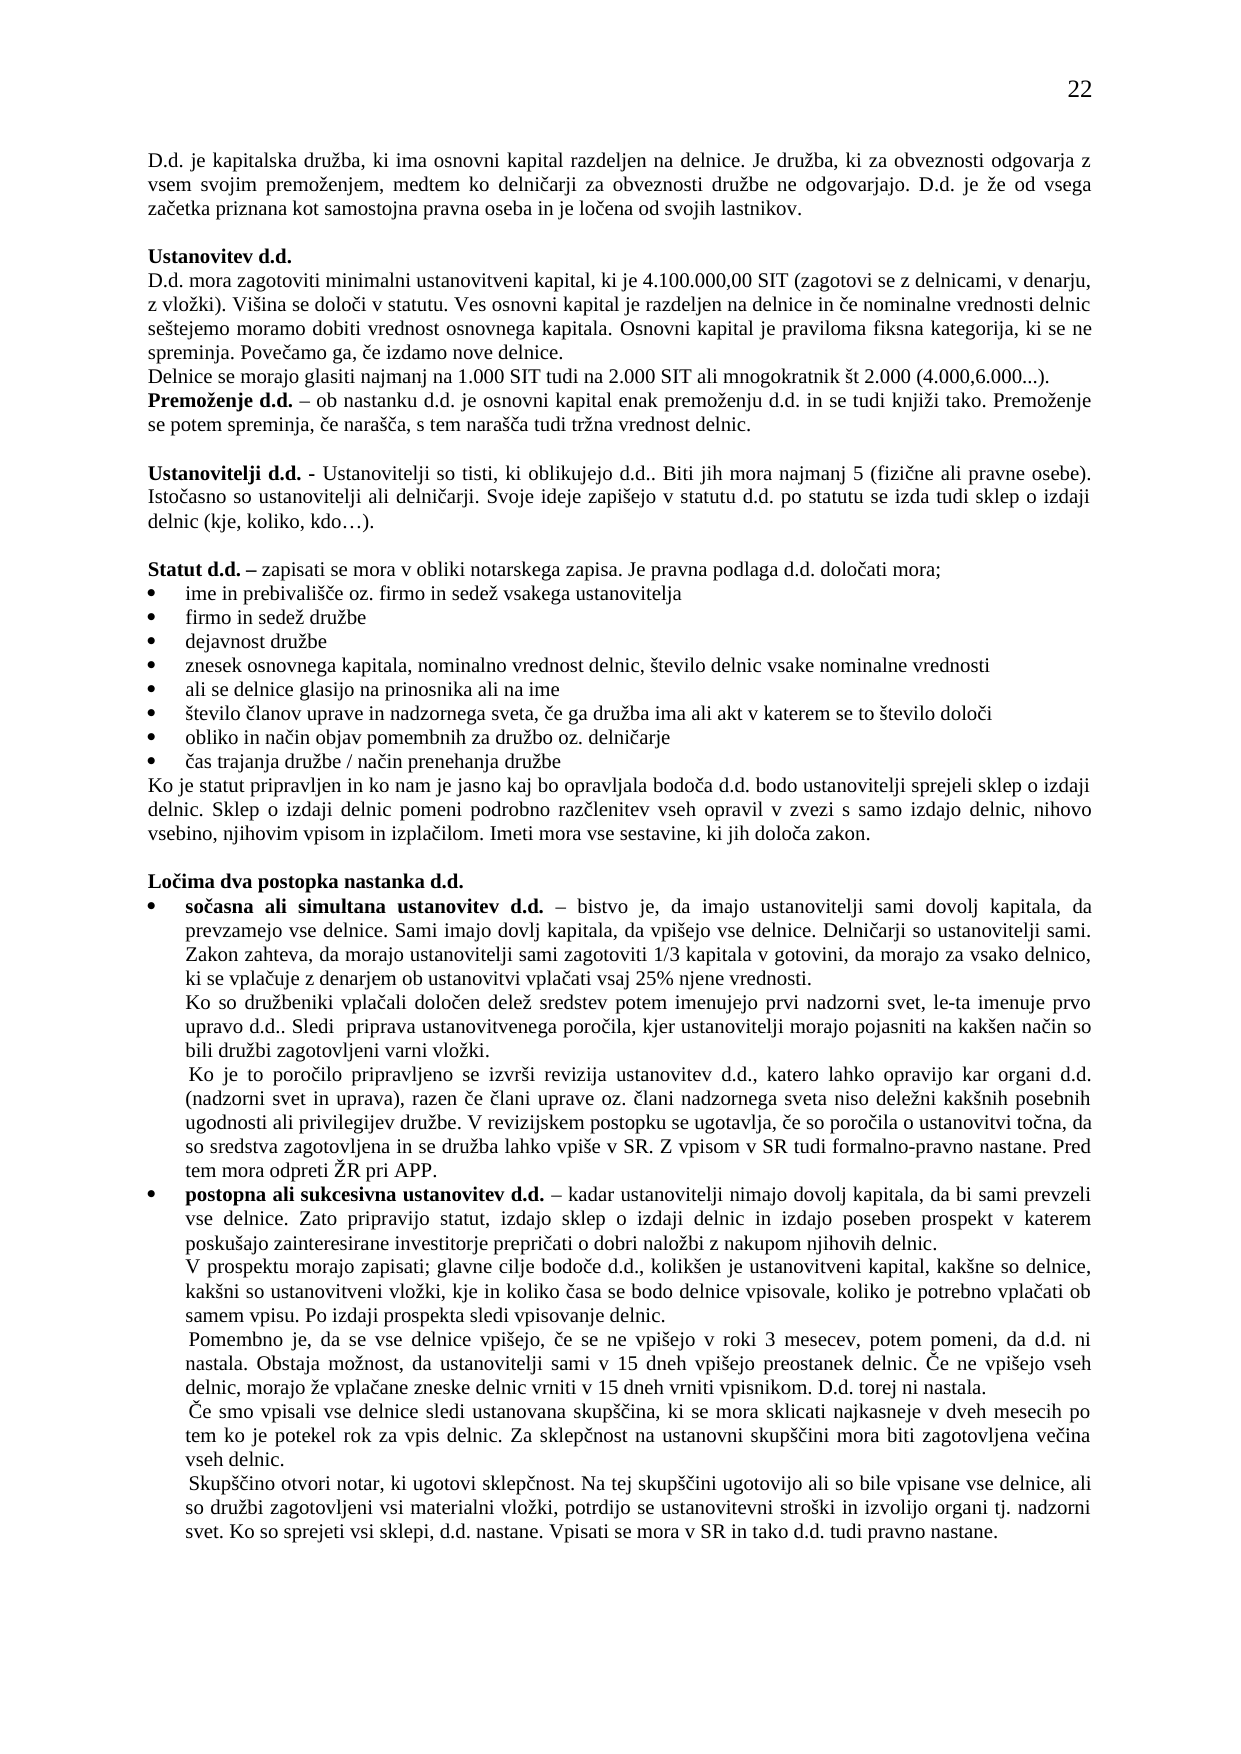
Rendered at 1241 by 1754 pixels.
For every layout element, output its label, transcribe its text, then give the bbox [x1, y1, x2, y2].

text Ustanovitelji d.d. - Ustanovitelji so tisti, ki oblikujejo d.d.. Biti jih mora najmanj 5 (fizične ali pravne osebe). Istočasno so ustanovitelji ali delničarji. Svoje ideje zapišejo v statutu d.d. po statutu se izda tudi sklep o izdaji delnic (kje, koliko, kdo…). [148, 460, 1093, 533]
text D.d. mora zagotoviti minimalni ustanovitveni kapital, ki je 4.100.000,00 SIT (zagotovi se z delnicami, v denarju, z vložki). Višina se določi v statutu. Ves osnovni kapital je razdeljen na delnice in če nominalne vrednosti delnic seštejemo moramo dobiti vrednost osnovnega kapitala. Osnovni kapital je praviloma fiksna kategorija, ki se ne spreminja. Povečamo ga, če izdamo nove delnice. [148, 268, 1093, 364]
text V prospektu morajo zapisati; glavne cilje bodoče d.d., kolikšen je ustanovitveni kapital, kakšne so delnice, kakšni so ustanovitveni vložki, kje in koliko časa se bodo delnice vpisovale, koliko je potrebno vplačati ob samem vpisu. Po izdaji prospekta sledi vpisovanje delnic. [185, 1254, 1093, 1327]
text Pomembno je, da se vse delnice vpišejo, če se ne vpišejo v roki 3 mesecev, potem pomeni, da d.d. ni nastala. Obstaja možnost, da ustanovitelji sami v 15 dneh vpišejo preostanek delnic. Če ne vpišejo vseh delnic, morajo že vplačane zneske delnic vrniti v 15 dneh vrniti vpisnikom. D.d. torej ni nastala. [185, 1327, 1093, 1399]
text Statut d.d. – zapisati se mora v obliki notarskega zapisa. Je pravna podlaga d.d. določati mora; [148, 557, 1093, 581]
text Ko so družbeniki vplačali določen delež sredstev potem imenujejo prvi nadzorni svet, le-ta imenuje prvo upravo d.d.. Sledi priprava ustanovitvenega poročila, kjer ustanovitelji morajo pojasniti na kakšen način so bili družbi zagotovljeni varni vložki. [185, 990, 1093, 1062]
text Ko je to poročilo pripravljeno se izvrši revizija ustanovitev d.d., katero lahko opravijo kar organi d.d. (nadzorni svet in uprava), razen če člani uprave oz. člani nadzornega sveta niso deležni kakšnih posebnih ugodnosti ali privilegijev družbe. V revizijskem postopku se ugotavlja, če so poročila o ustanovitvi točna, da so sredstva zagotovljena in se družba lahko vpiše v SR. Z vpisom v SR tudi formalno-pravno nastane. Pred tem mora odpreti ŽR pri APP. [185, 1062, 1093, 1182]
list število članov uprave in nadzornega sveta, če ga družba ima ali akt v katerem se to število določi [148, 701, 1093, 725]
text Ločima dva postopka nastanka d.d. [148, 869, 1093, 893]
list ali se delnice glasijo na prinosnika ali na ime [148, 677, 1093, 701]
text Ustanovitev d.d. [148, 244, 1093, 268]
list firmo in sedež družbe [148, 605, 1093, 629]
text Delnice se morajo glasiti najmanj na 1.000 SIT tudi na 2.000 SIT ali mnogokratnik št 2.000 (4.000,6.000...). [148, 364, 1093, 388]
list obliko in način objav pomembnih za družbo oz. delničarje [148, 725, 1093, 749]
text Če smo vpisali vse delnice sledi ustanovana skupščina, ki se mora sklicati najkasneje v dveh mesecih po tem ko je potekel rok za vpis delnic. Za sklepčnost na ustanovni skupščini mora biti zagotovljena večina vseh delnic. [185, 1399, 1093, 1471]
text D.d. je kapitalska družba, ki ima osnovni kapital razdeljen na delnice. Je družba, ki za obveznosti odgovarja z vsem svojim premoženjem, medtem ko delničarji za obveznosti družbe ne odgovarjajo. D.d. je že od vsega začetka priznana kot samostojna pravna oseba in je ločena od svojih lastnikov. [148, 148, 1093, 220]
list sočasna ali simultana ustanovitev d.d. – bistvo je, da imajo ustanovitelji sami dovolj kapitala, da prevzamejo vse delnice. Sami imajo dovlj kapitala, da vpišejo vse delnice. Delničarji so ustanovitelji sami. Zakon zahteva, da morajo ustanovitelji sami zagotoviti 1/3 kapitala v gotovini, da morajo za vsako delnico, ki se vplačuje z denarjem ob ustanovitvi vplačati vsaj 25% njene vrednosti. [148, 893, 1093, 990]
list znesek osnovnega kapitala, nominalno vrednost delnic, število delnic vsake nominalne vrednosti [148, 653, 1093, 677]
text Skupščino otvori notar, ki ugotovi sklepčnost. Na tej skupščini ugotovijo ali so bile vpisane vse delnice, ali so družbi zagotovljeni vsi materialni vložki, potrdijo se ustanovitevni stroški in izvolijo organi tj. nadzorni svet. Ko so sprejeti vsi sklepi, d.d. nastane. Vpisati se mora v SR in tako d.d. tudi pravno nastane. [185, 1471, 1093, 1543]
text Ko je statut pripravljen in ko nam je jasno kaj bo opravljala bodoča d.d. bodo ustanovitelji sprejeli sklep o izdaji delnic. Sklep o izdaji delnic pomeni podrobno razčlenitev vseh opravil v zvezi s samo izdajo delnic, nihovo vsebino, njihovim vpisom in izplačilom. Imeti mora vse sestavine, ki jih določa zakon. [148, 773, 1093, 845]
list dejavnost družbe [148, 629, 1093, 653]
list postopna ali sukcesivna ustanovitev d.d. – kadar ustanovitelji nimajo dovolj kapitala, da bi sami prevzeli vse delnice. Zato pripravijo statut, izdajo sklep o izdaji delnic in izdajo poseben prospekt v katerem poskušajo zainteresirane investitorje prepričati o dobri naložbi z nakupom njihovih delnic. [148, 1182, 1093, 1254]
list čas trajanja družbe / način prenehanja družbe [148, 749, 1093, 773]
list ime in prebivališče oz. firmo in sedež vsakega ustanovitelja [148, 581, 1093, 605]
text Premoženje d.d. – ob nastanku d.d. je osnovni kapital enak premoženju d.d. in se tudi knjiži tako. Premoženje se potem spreminja, če narašča, s tem narašča tudi tržna vrednost delnic. [148, 388, 1093, 436]
